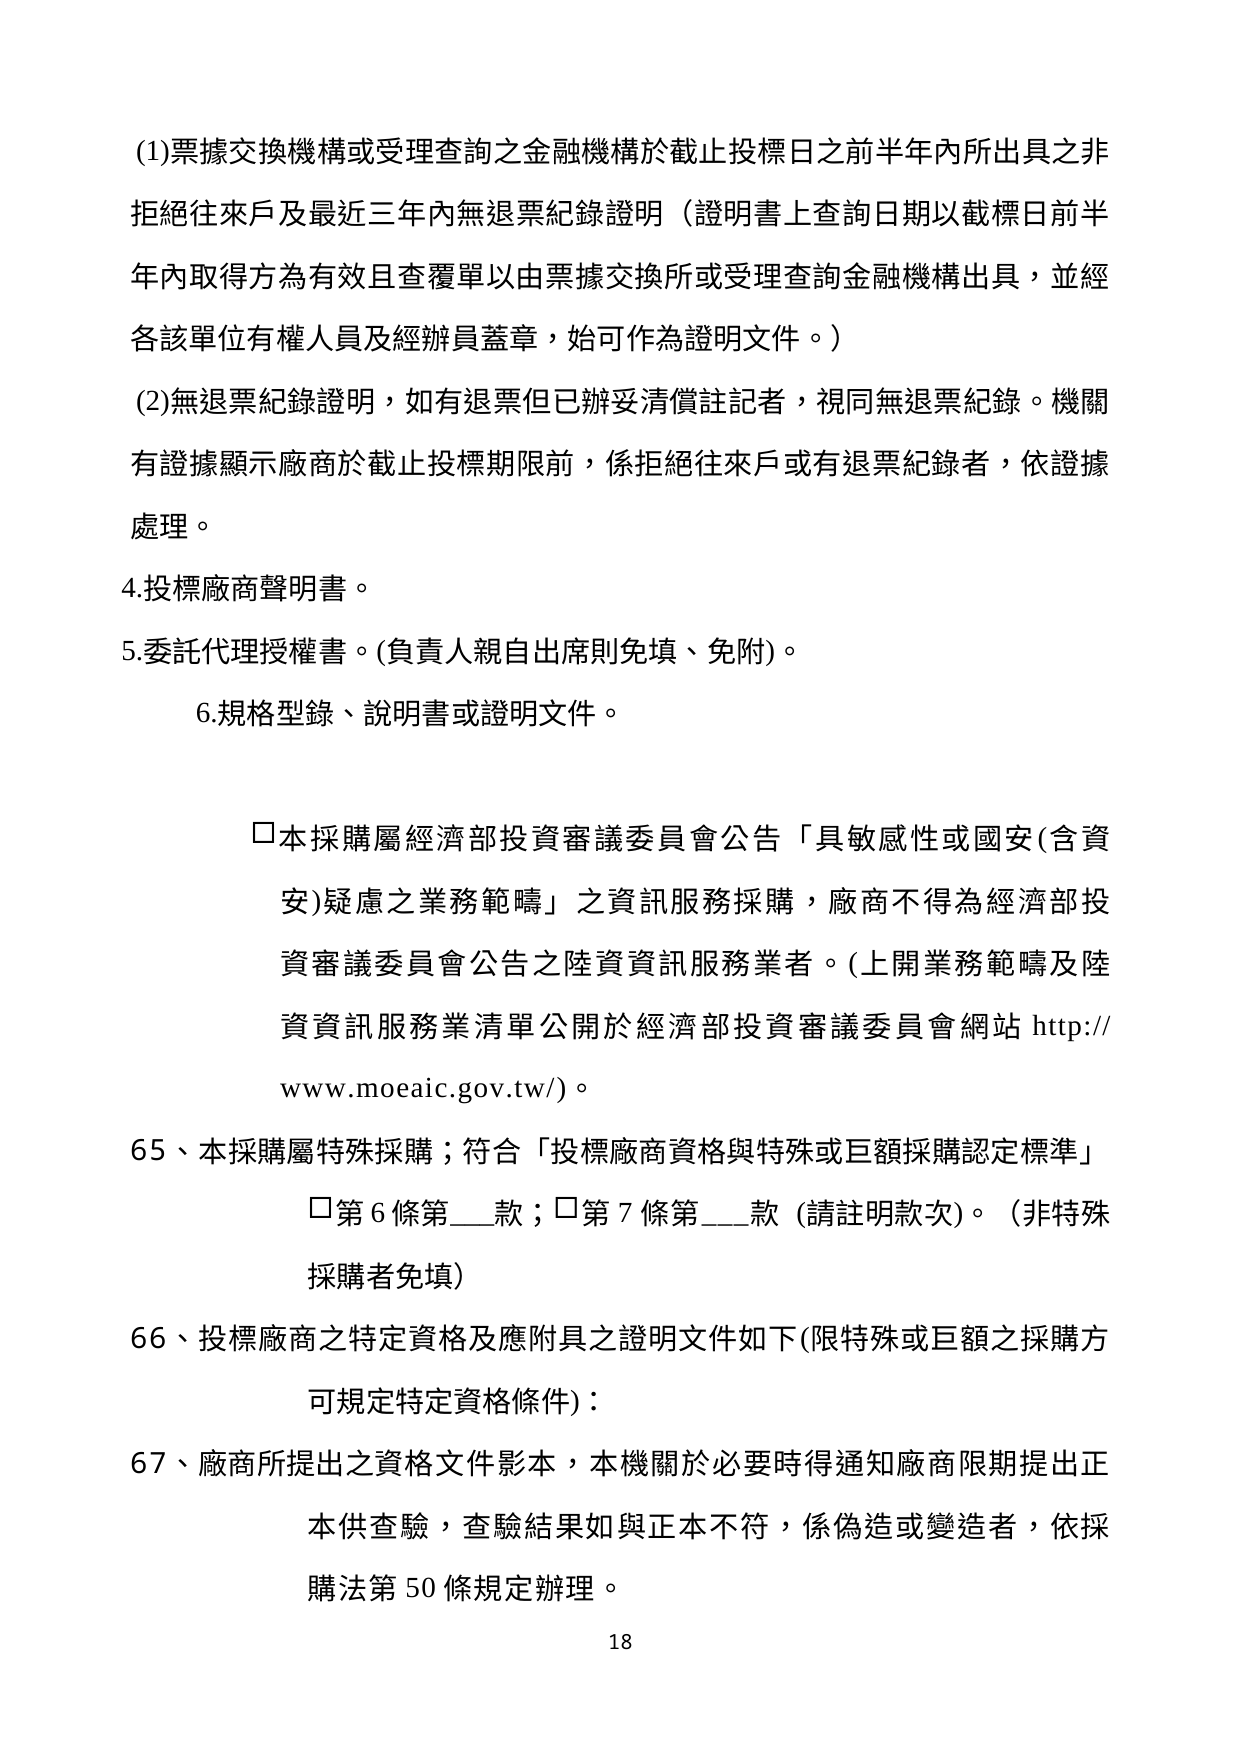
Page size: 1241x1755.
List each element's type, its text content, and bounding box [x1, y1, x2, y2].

text (1)票據交換機構或受理查詢之金融機構於截止投標日之前半年內所出具之非拒絕往來戶及最近三年內無退票紀錄證明（證明書上查詢日期以截標日前半年內取得方為有效且查覆單以由票據交換所或受理查詢金融機構出具，並經各該單位有權人員及經辦員蓋章，始可作為證明文件。） [130, 108, 1110, 358]
text 4.投標廠商聲明書。 [121, 545, 1110, 608]
list 本採購屬特殊採購；符合「投標廠商資格與特殊或巨額採購認定標準」第6條第___款；第7條第___款 (請註明款次)。（非特殊採購者免填） [130, 1108, 1110, 1295]
list 投標廠商之特定資格及應附具之證明文件如下(限特殊或巨額之採購方可規定特定資格條件)： [130, 1295, 1110, 1420]
text 6.規格型錄、說明書或證明文件。 [130, 670, 1110, 733]
text 本採購屬經濟部投資審議委員會公告「具敏感性或國安(含資安)疑慮之業務範疇」之資訊服務採購，廠商不得為經濟部投資審議委員會公告之陸資資訊服務業者。(上開業務範疇及陸資資訊服務業清單公開於經濟部投資審議委員會網站http://www.moeaic.gov.tw/)。 [130, 795, 1110, 1108]
list 廠商所提出之資格文件影本，本機關於必要時得通知廠商限期提出正本供查驗，查驗結果如與正本不符，係偽造或變造者，依採購法第50條規定辦理。 [130, 1420, 1110, 1608]
text (2)無退票紀錄證明，如有退票但已辦妥清償註記者，視同無退票紀錄。機關有證據顯示廠商於截止投標期限前，係拒絕往來戶或有退票紀錄者，依證據處理。 [130, 358, 1110, 545]
text 5.委託代理授權書。(負責人親自出席則免填、免附)。 [121, 608, 1110, 670]
